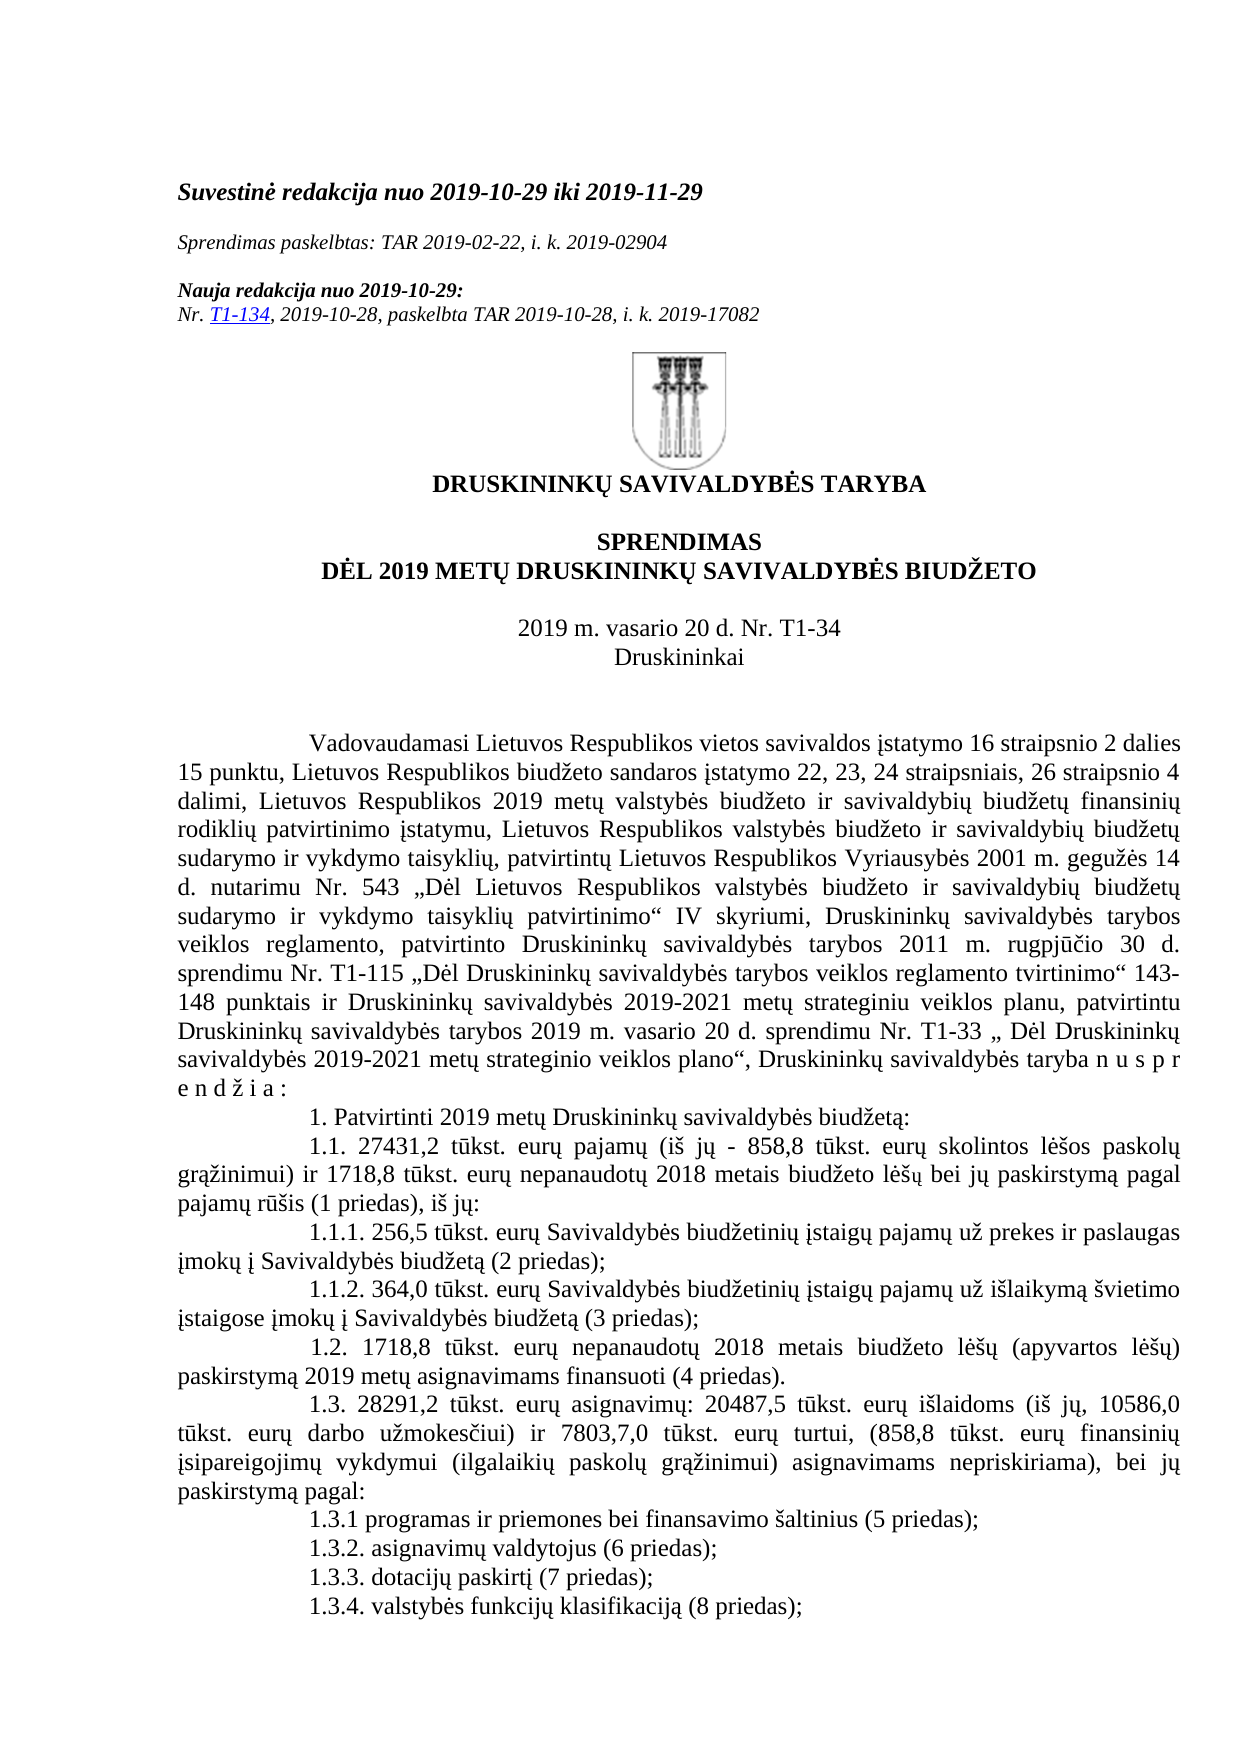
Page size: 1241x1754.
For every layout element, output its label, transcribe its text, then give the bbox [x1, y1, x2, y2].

text Sprendimas paskelbtas: TAR 2019-02-22, i. k. 2019-02904 [177, 230, 1181, 254]
text Druskininkai [177, 642, 1181, 671]
text SPRENDIMAS [177, 527, 1181, 556]
text 1.3.3. dotacijų paskirtį (7 priedas); [177, 1562, 1181, 1591]
text 1.1.1. 256,5 tūkst. eurų Savivaldybės biudžetinių įstaigų pajamų už prekes ir paslaugas įmokų į Savivaldybės biudžetą (2 priedas); [177, 1217, 1181, 1274]
text 1.3.4. valstybės funkcijų klasifikaciją (8 priedas); [177, 1591, 1181, 1619]
text DĖL 2019 METŲ DRUSKININKŲ SAVIVALDYBĖS BIUDŽETO [177, 556, 1181, 584]
text 1. Patvirtinti 2019 metų Druskininkų savivaldybės biudžetą: [177, 1102, 1181, 1131]
text Suvestinė redakcija nuo 2019-10-29 iki 2019-11-29 [177, 177, 1181, 206]
text Vadovaudamasi Lietuvos Respublikos vietos savivaldos įstatymo 16 straipsnio 2 dalies 15 punktu, Lietuvos Respublikos biudžeto sandaros įstatymo 22, 23, 24 straipsniais, 26 straipsnio 4 dalimi, Lietuvos Respublikos 2019 metų valstybės biudžeto ir savivaldybių biudžetų finansinių rodiklių patvirtinimo įstatymu, Lietuvos Respublikos valstybės biudžeto ir savivaldybių biudžetų sudarymo ir vykdymo taisyklių, patvirtintų Lietuvos Respublikos Vyriausybės 2001 m. gegužės 14 d. nutarimu Nr. 543 „Dėl Lietuvos Respublikos valstybės biudžeto ir savivaldybių biudžetų sudarymo ir vykdymo taisyklių patvirtinimo“ IV skyriumi, Druskininkų savivaldybės tarybos veiklos reglamento, patvirtinto Druskininkų savivaldybės tarybos 2011 m. rugpjūčio 30 d. sprendimu Nr. T1-115 „Dėl Druskininkų savivaldybės tarybos veiklos reglamento tvirtinimo“ 143-148 punktais ir Druskininkų savivaldybės 2019-2021 metų strateginiu veiklos planu, patvirtintu Druskininkų savivaldybės tarybos 2019 m. vasario 20 d. sprendimu Nr. T1-33 „ Dėl Druskininkų savivaldybės 2019-2021 metų strateginio veiklos plano“, Druskininkų savivaldybės taryba n u s p r e n d ž i a : [177, 728, 1181, 1102]
text 1.1. 27431,2 tūkst. eurų pajamų (iš jų - 858,8 tūkst. eurų skolintos lėšos paskolų grąžinimui) ir 1718,8 tūkst. eurų nepanaudotų 2018 metais biudžeto lėšų bei jų paskirstymą pagal pajamų rūšis (1 priedas), iš jų: [177, 1131, 1181, 1217]
text 1.3. 28291,2 tūkst. eurų asignavimų: 20487,5 tūkst. eurų išlaidoms (iš jų, 10586,0 tūkst. eurų darbo užmokesčiui) ir 7803,7,0 tūkst. eurų turtui, (858,8 tūkst. eurų finansinių įsipareigojimų vykdymui (ilgalaikių paskolų grąžinimui) asignavimams nepriskiriama), bei jų paskirstymą pagal: [177, 1389, 1181, 1504]
text 1.1.2. 364,0 tūkst. eurų Savivaldybės biudžetinių įstaigų pajamų už išlaikymą švietimo įstaigose įmokų į Savivaldybės biudžetą (3 priedas); [177, 1274, 1181, 1332]
text 1.3.1 programas ir priemones bei finansavimo šaltinius (5 priedas); [177, 1504, 1181, 1533]
text Nauja redakcija nuo 2019-10-29: [177, 278, 1181, 302]
text 1.2. 1718,8 tūkst. eurų nepanaudotų 2018 metais biudžeto lėšų (apyvartos lėšų) paskirstymą 2019 metų asignavimams finansuoti (4 priedas). [177, 1332, 1181, 1389]
text 1.3.2. asignavimų valdytojus (6 priedas); [177, 1533, 1181, 1562]
text Nr. T1-134, 2019-10-28, paskelbta TAR 2019-10-28, i. k. 2019-17082 [177, 302, 1181, 326]
text DRUSKININKŲ SAVIVALDYBĖS TARYBA [177, 469, 1181, 498]
text 2019 m. vasario 20 d. Nr. T1-34 [177, 613, 1181, 642]
